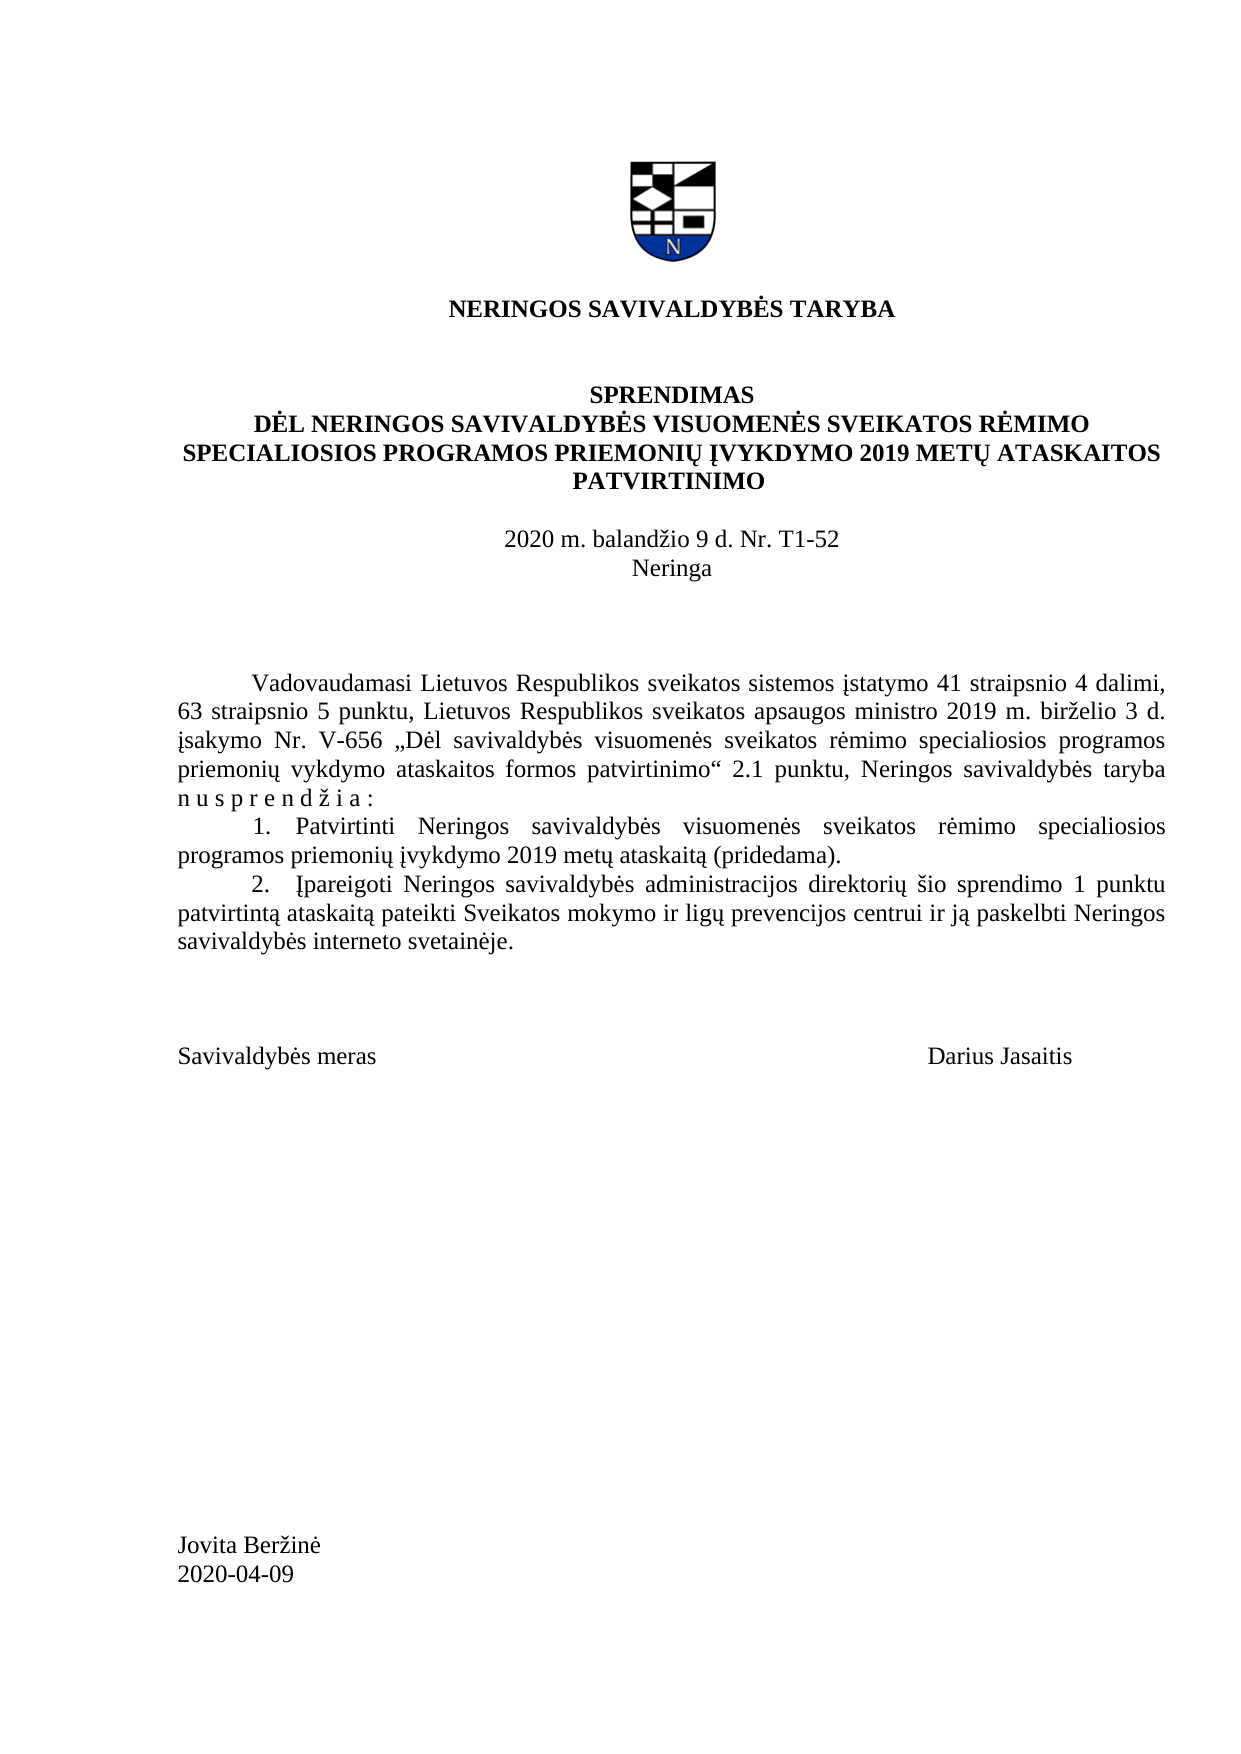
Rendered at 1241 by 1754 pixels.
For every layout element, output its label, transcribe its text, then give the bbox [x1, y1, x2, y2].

text 2020 m. balandžio 9 d. Nr. T1-52 [177, 524, 1167, 553]
text DĖL NERINGOS SAVIVALDYBĖS VISUOMENĖS SVEIKATOS RĖMIMO SPECIALIOSIOS PROGRAMOS PRIEMONIŲ ĮVYKDYMO 2019 METŲ ATASKAITOS PATVIRTINIMO [177, 409, 1167, 495]
text NERINGOS SAVIVALDYBĖS TARYBA [177, 294, 1167, 323]
text 2020-04-09 [177, 1559, 1167, 1588]
text Jovita Beržinė [177, 1530, 1167, 1559]
text Savivaldybės meras Darius Jasaitis [177, 1041, 1167, 1070]
text SPRENDIMAS [177, 380, 1167, 409]
text Neringa [177, 553, 1167, 581]
text 1. Patvirtinti Neringos savivaldybės visuomenės sveikatos rėmimo specialiosios programos priemonių įvykdymo 2019 metų ataskaitą (pridedama). [177, 811, 1167, 869]
text 2. Įpareigoti Neringos savivaldybės administracijos direktorių šio sprendimo 1 punktu patvirtintą ataskaitą pateikti Sveikatos mokymo ir ligų prevencijos centrui ir ją paskelbti Neringos savivaldybės interneto svetainėje. [177, 869, 1167, 955]
text Vadovaudamasi Lietuvos Respublikos sveikatos sistemos įstatymo 41 straipsnio 4 dalimi, 63 straipsnio 5 punktu, Lietuvos Respublikos sveikatos apsaugos ministro 2019 m. birželio 3 d. įsakymo Nr. V-656 „Dėl savivaldybės visuomenės sveikatos rėmimo specialiosios programos priemonių vykdymo ataskaitos formos patvirtinimo“ 2.1 punktu, Neringos savivaldybės taryba nusprendžia: [177, 668, 1167, 811]
